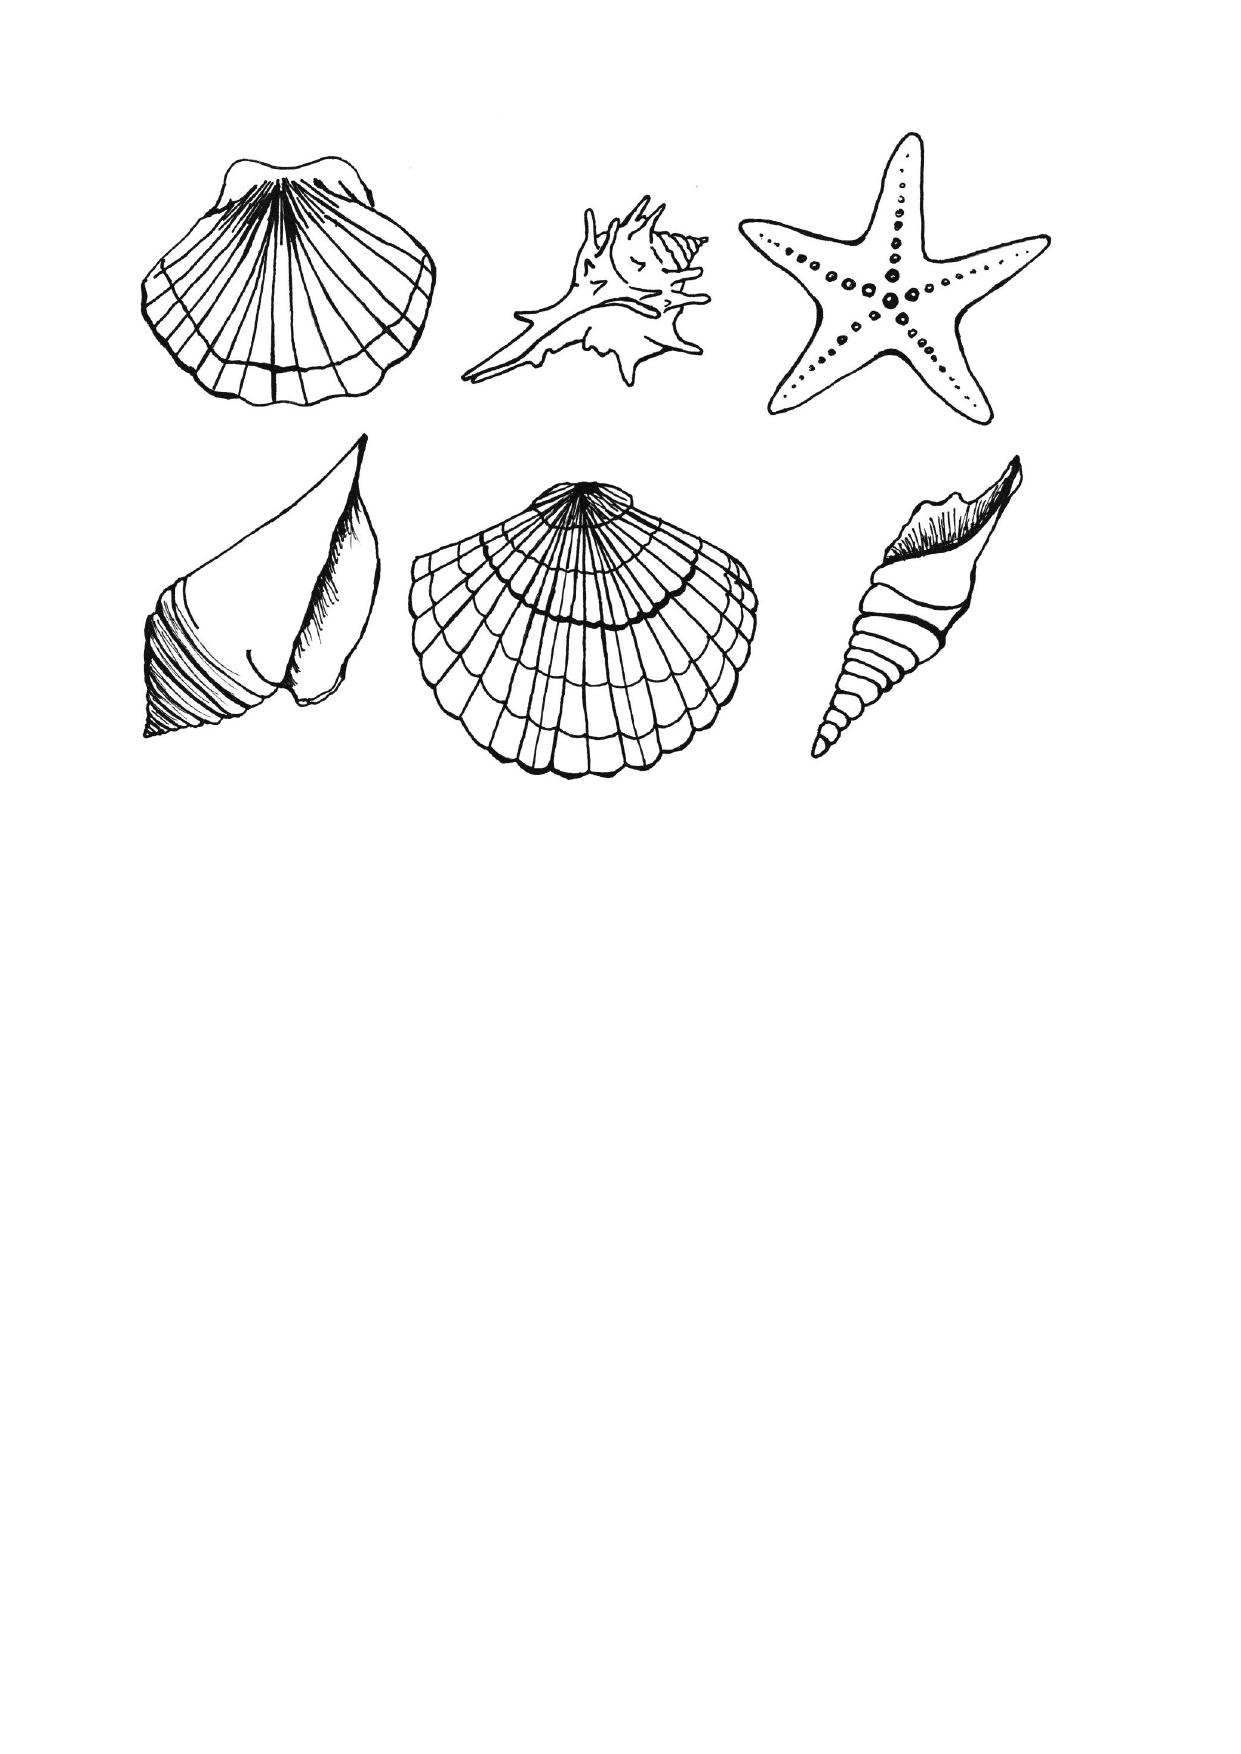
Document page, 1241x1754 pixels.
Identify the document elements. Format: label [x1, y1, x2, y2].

picture [118, 118, 1064, 783]
